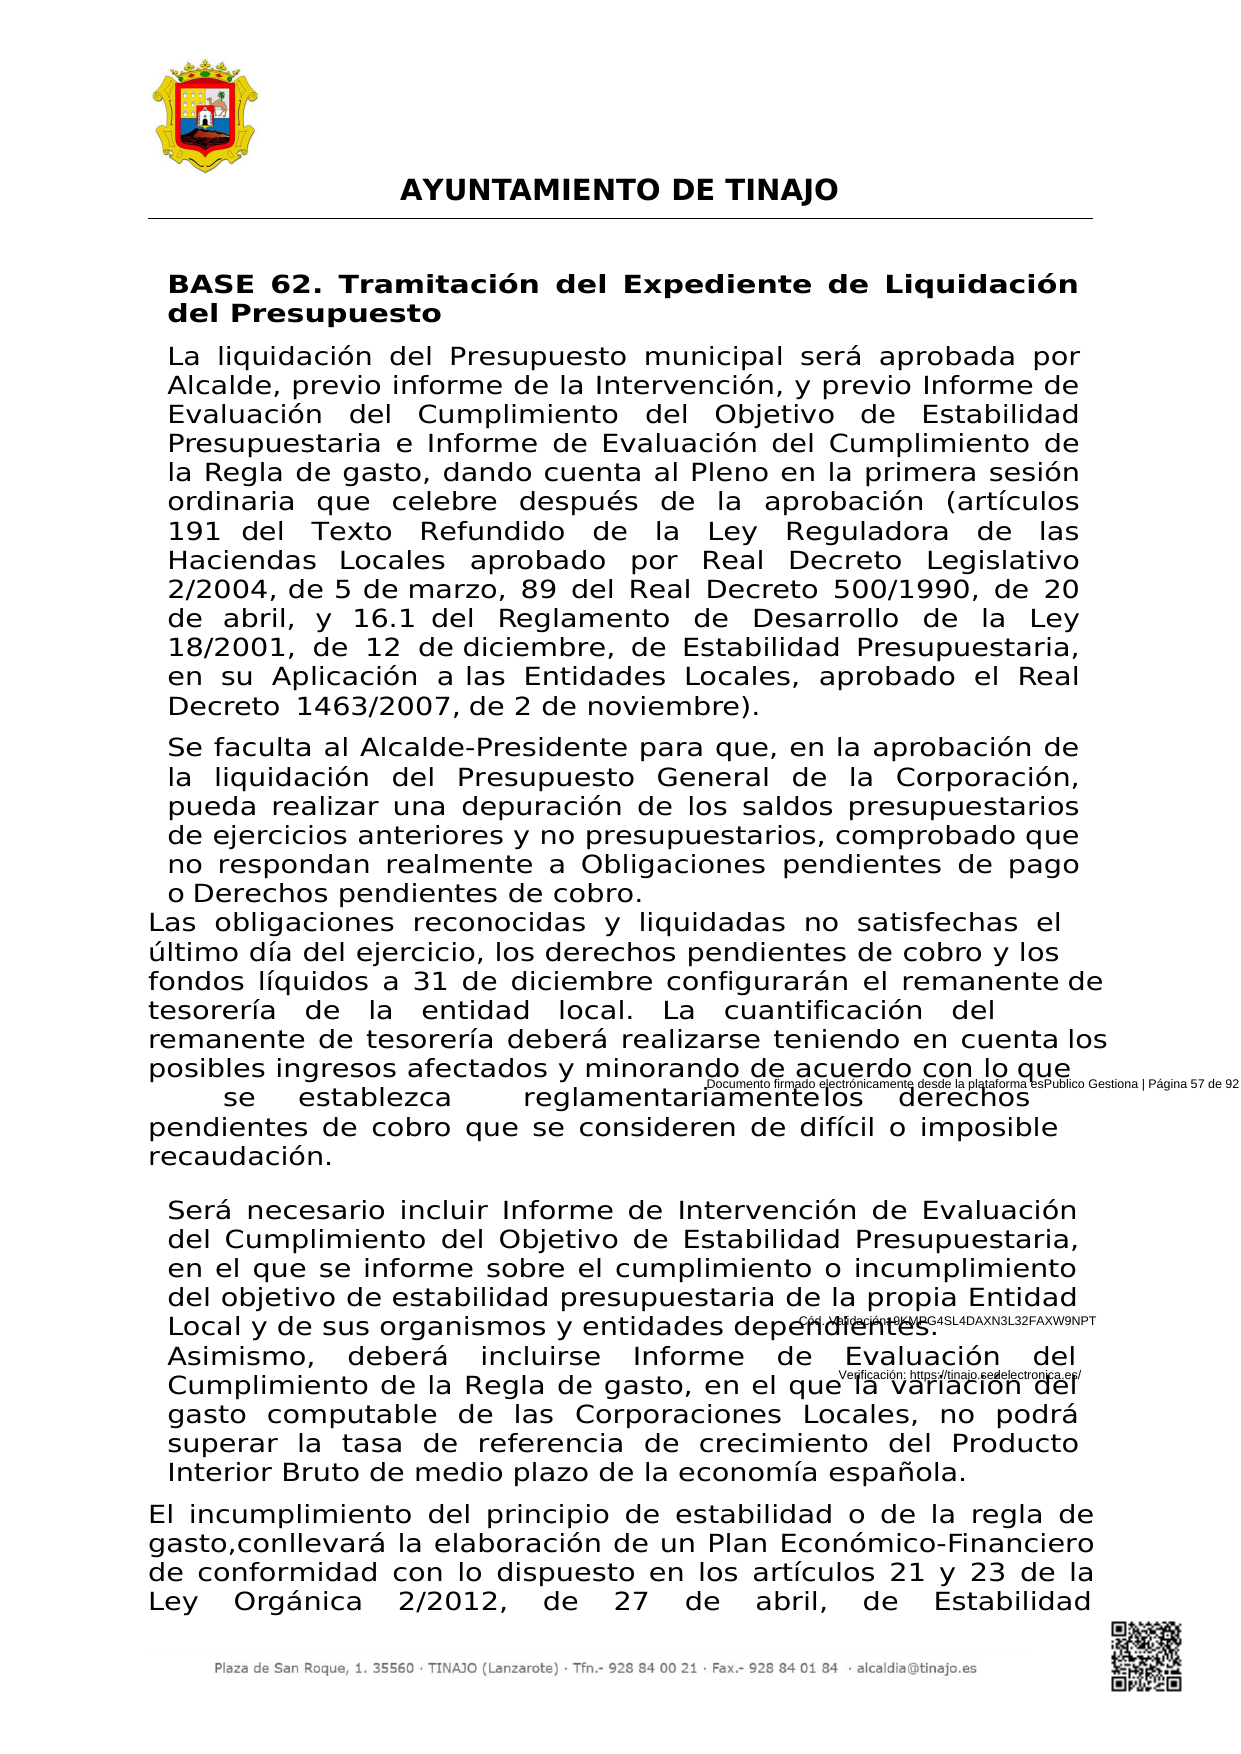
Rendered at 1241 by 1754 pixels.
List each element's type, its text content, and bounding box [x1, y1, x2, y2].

text AYUNTAMIENTO DE TINAJO [400, 173, 1154, 207]
text Será necesario incluir Informe de Intervención de Evaluación del Cumplimiento del Objetivo de Estabilidad Presupuestaria, en el que se informe sobre el cumplimiento o incumplimiento del objetivo de estabilidad presupuestaria de la propia Entidad Local y de sus organismos y entidades dependientes. Asimismo, deberá incluirse Informe de Evaluación del Cumplimiento de la Regla de gasto, en el que la variación del gasto computable de las Corporaciones Locales, no podrá superar la tasa de referencia de crecimiento del Producto Interior Bruto de medio plazo de la economía española. [167, 1196, 1085, 1488]
picture [1110, 1620, 1184, 1694]
picture [147, 1651, 1033, 1695]
text BASE 62. Tramitación del Expediente de Liquidación del Presupuesto [167, 271, 1085, 329]
text La liquidación del Presupuesto municipal será aprobada por Alcalde, previo informe de la Intervención, y previo Informe de Evaluación del Cumplimiento del Objetivo de Estabilidad Presupuestaria e Informe de Evaluación del Cumplimiento de la Regla de gasto, dando cuenta al Pleno en la primera sesión ordinaria que celebre después de la aprobación (artículos 191 del Texto Refundido de la Ley Reguladora de las Haciendas Locales aprobado por Real Decreto Legislativo 2/2004, de 5 de marzo, 89 del Real Decreto 500/1990, de 20 de abril, y 16.1 del Reglamento de Desarrollo de la Ley 18/2001, de 12 de diciembre, de Estabilidad Presupuestaria, en su Aplicación a las Entidades Locales, aprobado el Real Decreto 1463/2007, de 2 de noviembre). [167, 342, 1080, 721]
text Se faculta al Alcalde-Presidente para que, en la aprobación de la liquidación del Presupuesto General de la Corporación, pueda realizar una depuración de los saldos presupuestarios de ejercicios anteriores y no presupuestarios, comprobado que no respondan realmente a Obligaciones pendientes de pago o Derechos pendientes de cobro. [167, 734, 1080, 909]
text Las obligaciones reconocidas y liquidadas no satisfechas el último día del ejercicio, los derechos pendientes de cobro y los fondos líquidos a 31 de diciembre configurarán el remanente de tesorería de la entidad local. La cuantificación del remanente de tesorería deberá realizarse teniendo en cuenta los posibles ingresos afectados y minorando de acuerdo con lo que se establezca reglamentariamente los derechos pendientes de cobro que se consideren de difícil o imposible recaudación. [148, 909, 1152, 1171]
picture [147, 59, 262, 174]
text El incumplimiento del principio de estabilidad o de la regla de gasto,conllevará la elaboración de un Plan Económico-Financiero de conformidad con lo dispuesto en los artículos 21 y 23 de la Ley Orgánica 2/2012, de 27 de abril, de Estabilidad [148, 1500, 1094, 1617]
